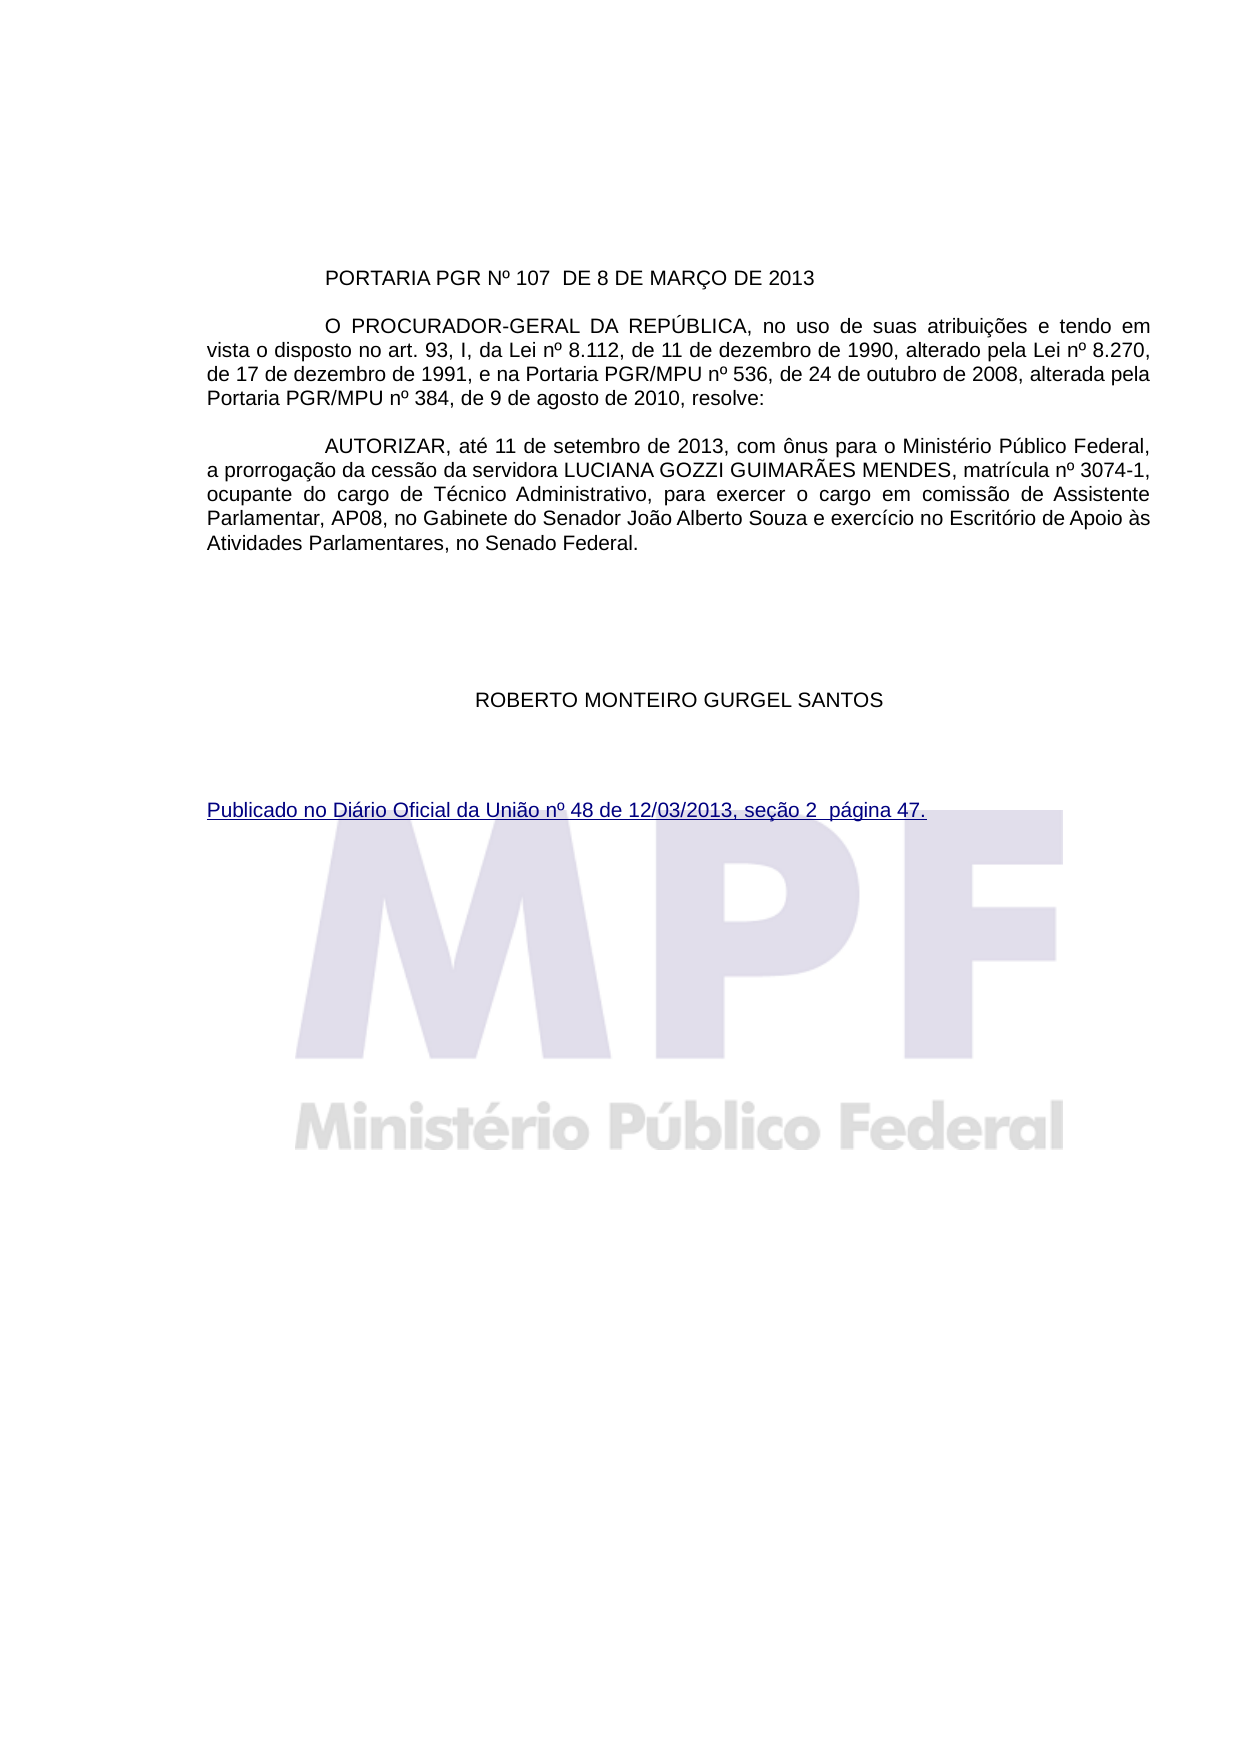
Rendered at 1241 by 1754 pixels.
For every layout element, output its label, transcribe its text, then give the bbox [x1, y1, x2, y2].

text Publicado no Diário Oficial da União nº 48 de 12/03/2013, seção 2 página 47. [207, 798, 1240, 823]
text O PROCURADOR-GERAL DA REPÚBLICA, no uso de suas atribuições e tendo em vista o disposto no art. 93, I, da Lei nº 8.112, de 11 de dezembro de 1990, alterado pela Lei nº 8.270, de 17 de dezembro de 1991, e na Portaria PGR/MPU nº 536, de 24 de outubro de 2008, alterada pela Portaria PGR/MPU nº 384, de 9 de agosto de 2010, resolve: [207, 314, 1152, 410]
text ROBERTO MONTEIRO GURGEL SANTOS [207, 688, 1152, 712]
picture [295, 823, 1063, 1150]
text AUTORIZAR, até 11 de setembro de 2013, com ônus para o Ministério Público Federal, a prorrogação da cessão da servidora LUCIANA GOZZI GUIMARÃES MENDES, matrícula nº 3074-1, ocupante do cargo de Técnico Administrativo, para exercer o cargo em comissão de Assistente Parlamentar, AP08, no Gabinete do Senador João Alberto Souza e exercício no Escritório de Apoio às Atividades Parlamentares, no Senado Federal. [207, 434, 1152, 554]
text PORTARIA PGR Nº 107 DE 8 DE MARÇO DE 2013 [207, 266, 1152, 290]
